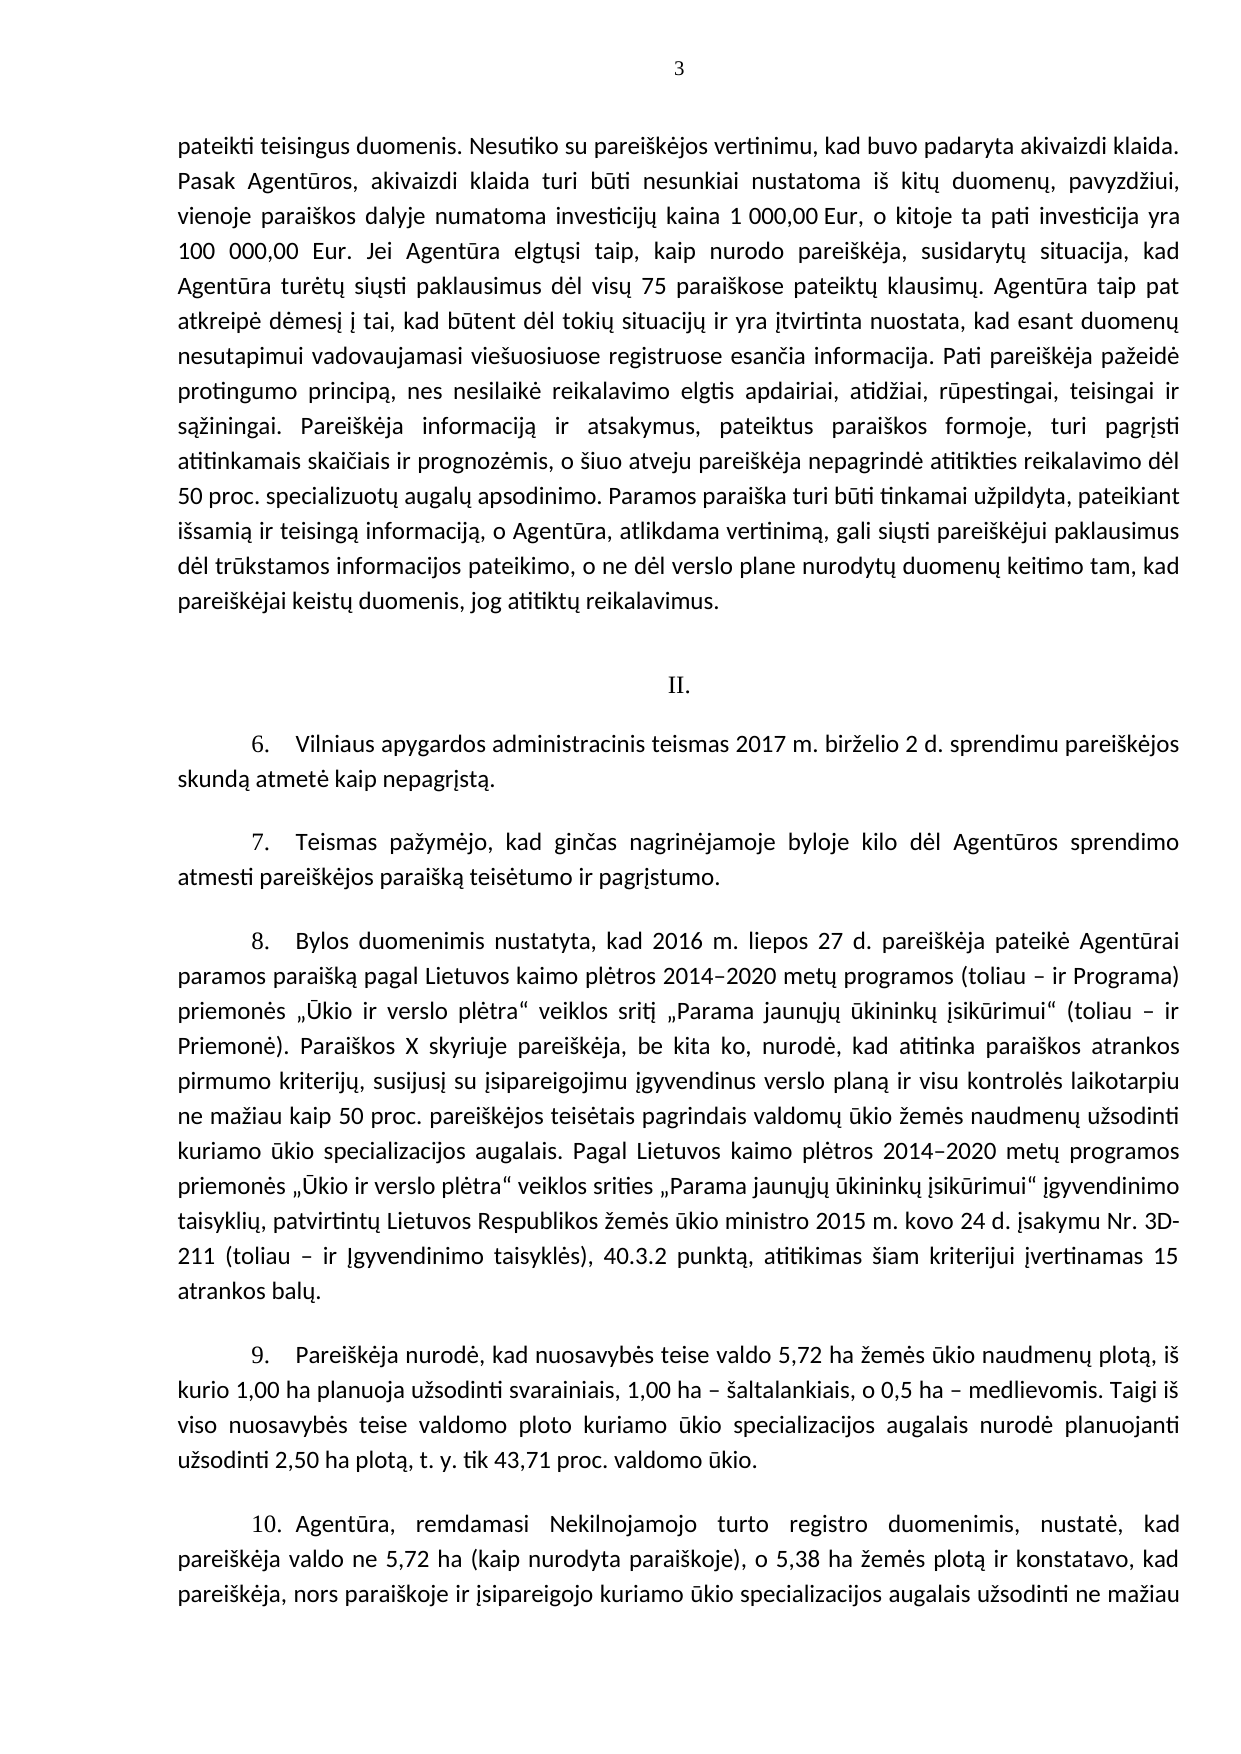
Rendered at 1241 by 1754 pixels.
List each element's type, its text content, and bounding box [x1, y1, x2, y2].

text II. [177, 670, 1181, 699]
text 9. Pareiškėja nurodė, kad nuosavybės teise valdo 5,72 ha žemės ūkio naudmenų plotą, iš kurio 1,00 ha planuoja užsodinti svarainiais, 1,00 ha – šaltalankiais, o 0,5 ha – medlievomis. Taigi iš viso nuosavybės teise valdomo ploto kuriamo ūkio specializacijos augalais nurodė planuojanti užsodinti 2,50 ha plotą, t. y. tik 43,71 proc. valdomo ūkio. [177, 1339, 1181, 1474]
text pateikti teisingus duomenis. Nesutiko su pareiškėjos vertinimu, kad buvo padaryta akivaizdi klaida. Pasak Agentūros, akivaizdi klaida turi būti nesunkiai nustatoma iš kitų duomenų, pavyzdžiui, vienoje paraiškos dalyje numatoma investicijų kaina 1 000,00 Eur, o kitoje ta pati investicija yra 100 000,00 Eur. Jei Agentūra elgtųsi taip, kaip nurodo pareiškėja, susidarytų situacija, kad Agentūra turėtų siųsti paklausimus dėl visų 75 paraiškose pateiktų klausimų. Agentūra taip pat atkreipė dėmesį į tai, kad būtent dėl tokių situacijų ir yra įtvirtinta nuostata, kad esant duomenų nesutapimui vadovaujamasi viešuosiuose registruose esančia informacija. Pati pareiškėja pažeidė protingumo principą, nes nesilaikė reikalavimo elgtis apdairiai, atidžiai, rūpestingai, teisingai ir sąžiningai. Pareiškėja informaciją ir atsakymus, pateiktus paraiškos formoje, turi pagrįsti atitinkamais skaičiais ir prognozėmis, o šiuo atveju pareiškėja nepagrindė atitikties reikalavimo dėl 50 proc. specializuotų augalų apsodinimo. Paramos paraiška turi būti tinkamai užpildyta, pateikiant išsamią ir teisingą informaciją, o Agentūra, atlikdama vertinimą, gali siųsti pareiškėjui paklausimus dėl trūkstamos informacijos pateikimo, o ne dėl verslo plane nurodytų duomenų keitimo tam, kad pareiškėjai keistų duomenis, jog atitiktų reikalavimus. [177, 130, 1181, 615]
text 7. Teismas pažymėjo, kad ginčas nagrinėjamoje byloje kilo dėl Agentūros sprendimo atmesti pareiškėjos paraišką teisėtumo ir pagrįstumo. [177, 826, 1181, 892]
text 6. Vilniaus apygardos administracinis teismas 2017 m. birželio 2 d. sprendimu pareiškėjos skundą atmetė kaip nepagrįstą. [177, 728, 1181, 793]
text 8. Bylos duomenimis nustatyta, kad 2016 m. liepos 27 d. pareiškėja pateikė Agentūrai paramos paraišką pagal Lietuvos kaimo plėtros 2014–2020 metų programos (toliau – ir Programa) priemonės „Ūkio ir verslo plėtra“ veiklos sritį „Parama jaunųjų ūkininkų įsikūrimui“ (toliau – ir Priemonė). Paraiškos X skyriuje pareiškėja, be kita ko, nurodė, kad atitinka paraiškos atrankos pirmumo kriterijų, susijusį su įsipareigojimu įgyvendinus verslo planą ir visu kontrolės laikotarpiu ne mažiau kaip 50 proc. pareiškėjos teisėtais pagrindais valdomų ūkio žemės naudmenų užsodinti kuriamo ūkio specializacijos augalais. Pagal Lietuvos kaimo plėtros 2014–2020 metų programos priemonės „Ūkio ir verslo plėtra“ veiklos srities „Parama jaunųjų ūkininkų įsikūrimui“ įgyvendinimo taisyklių, patvirtintų Lietuvos Respublikos žemės ūkio ministro 2015 m. kovo 24 d. įsakymu Nr. 3D-211 (toliau – ir Įgyvendinimo taisyklės), 40.3.2 punktą, atitikimas šiam kriterijui įvertinamas 15 atrankos balų. [177, 925, 1181, 1306]
text 10. Agentūra, remdamasi Nekilnojamojo turto registro duomenimis, nustatė, kad pareiškėja valdo ne 5,72 ha (kaip nurodyta paraiškoje), о 5,38 ha žemės plotą ir konstatavo, kad pareiškėja, nors paraiškoje ir įsipareigojo kuriamo ūkio specializacijos augalais užsodinti ne mažiau [177, 1508, 1181, 1608]
